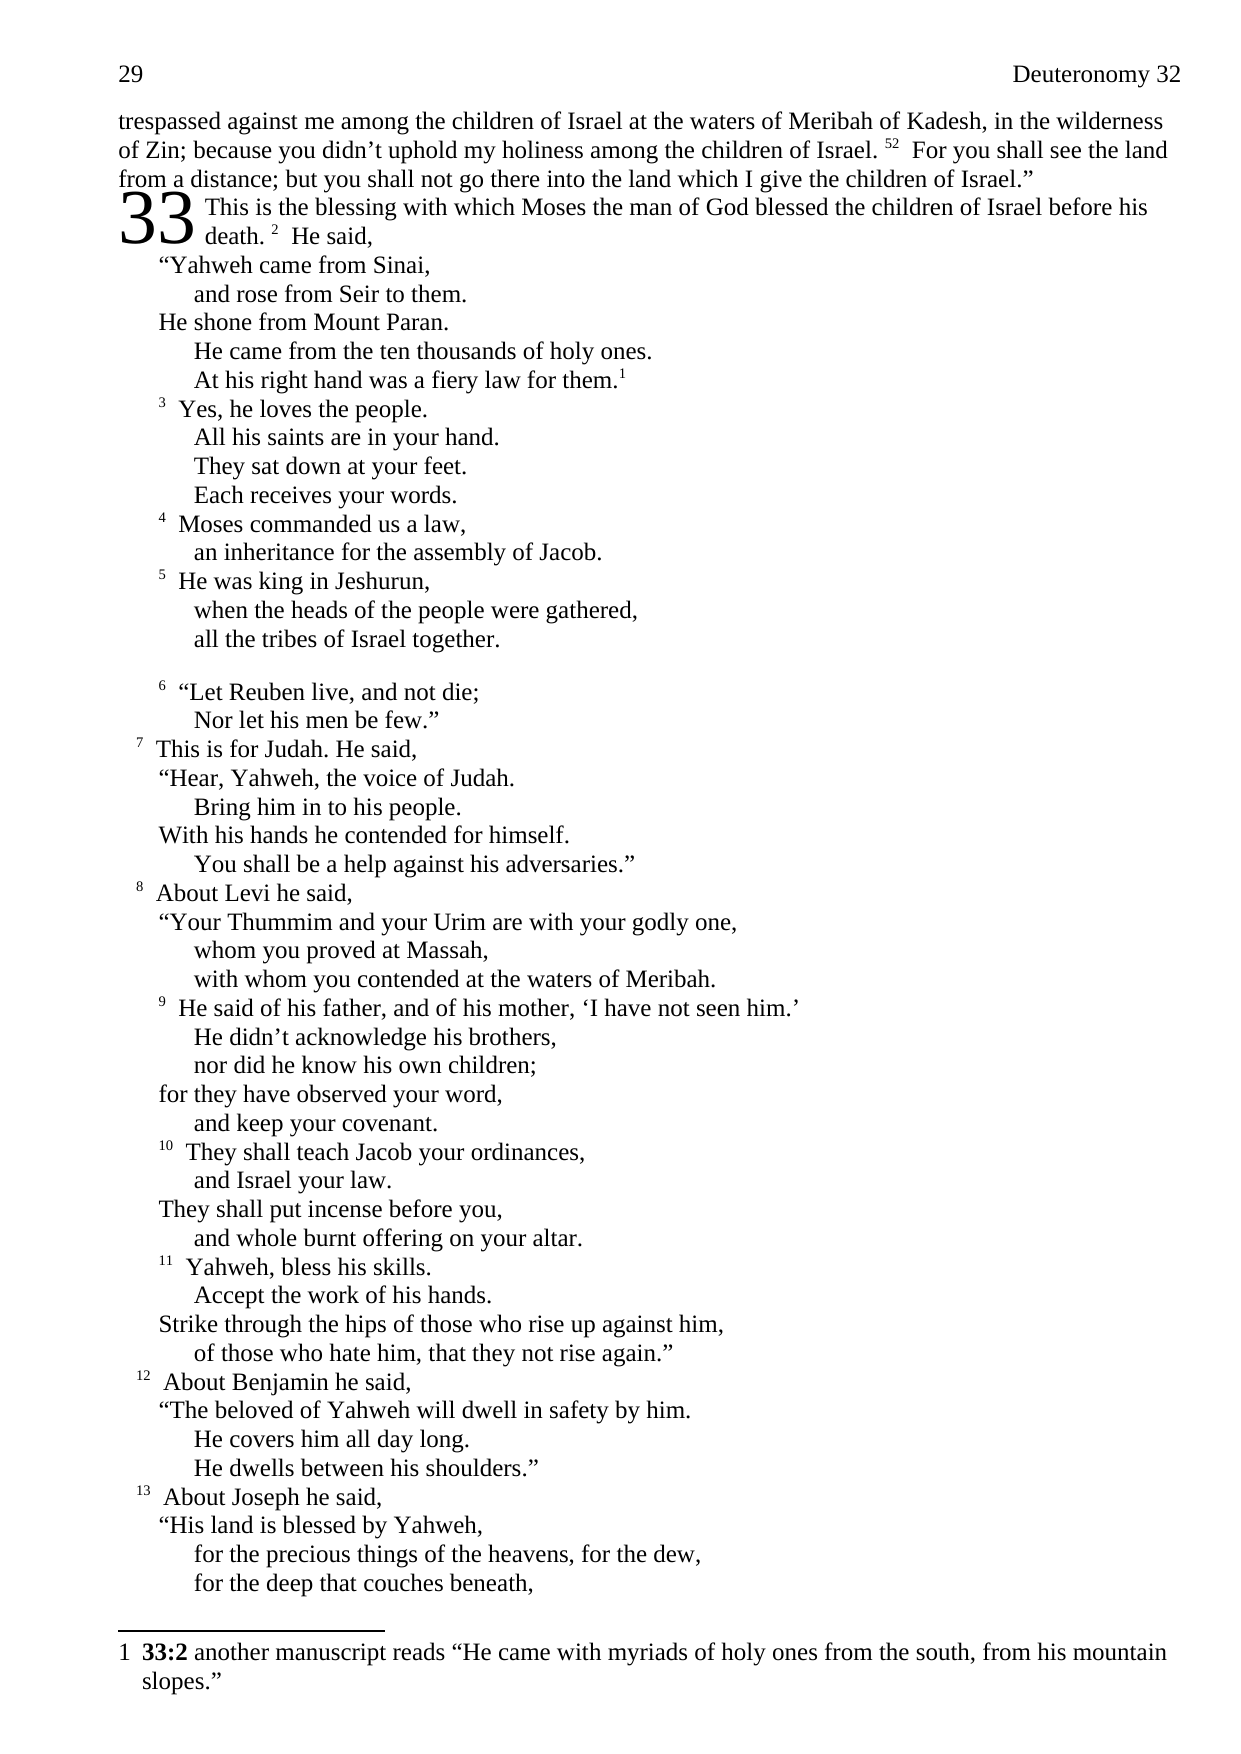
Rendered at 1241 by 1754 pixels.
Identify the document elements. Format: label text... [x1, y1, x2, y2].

text “His land is blessed by Yahweh, [158, 1510, 1181, 1539]
text He shone from Mount Paran. [158, 307, 1181, 336]
text 33This is the blessing with which Moses the man of God blessed the children of Israel before his death. 2 He said, [118, 192, 1181, 250]
text when the heads of the people were gathered, [194, 595, 1181, 624]
text At his right hand was a fiery law for them. [194, 365, 1181, 394]
text and rose from Seir to them. [194, 279, 1181, 307]
text “Your Thummim and your Urim are with your godly one, [158, 907, 1181, 935]
text whom you proved at Massah, [194, 935, 1181, 964]
text all the tribes of Israel together. [194, 624, 1181, 652]
text He covers him all day long. [194, 1424, 1181, 1453]
text “Yahweh came from Sinai, [158, 250, 1181, 279]
text and keep your covenant. [194, 1108, 1181, 1137]
text All his saints are in your hand. [194, 422, 1181, 451]
text “Hear, Yahweh, the voice of Judah. [158, 763, 1181, 792]
text 11 Yahweh, bless his skills. [158, 1252, 1181, 1280]
text He came from the ten thousands of holy ones. [194, 336, 1181, 365]
text for they have observed your word, [158, 1079, 1181, 1108]
text 13 About Joseph he said, [118, 1482, 1181, 1510]
text Accept the work of his hands. [194, 1280, 1181, 1309]
text 8 About Levi he said, [118, 878, 1181, 907]
text an inheritance for the assembly of Jacob. [194, 537, 1181, 566]
text for the deep that couches beneath, [194, 1568, 1181, 1597]
text of those who hate him, that they not rise again.” [194, 1338, 1181, 1367]
text with whom you contended at the waters of Meribah. [194, 964, 1181, 993]
text and whole burnt offering on your altar. [194, 1223, 1181, 1252]
text 7 This is for Judah. He said, [118, 734, 1181, 763]
text He didn’t acknowledge his brothers, [194, 1022, 1181, 1050]
text 12 About Benjamin he said, [118, 1367, 1181, 1395]
text You shall be a help against his adversaries.” [194, 849, 1181, 878]
text 5 He was king in Jeshurun, [158, 566, 1181, 595]
text and Israel your law. [194, 1165, 1181, 1194]
text 33:2 another manuscript reads “He came with myriads of holy ones from the south, from his mountain slopes.” [118, 1637, 1181, 1695]
text “The beloved of Yahweh will dwell in safety by him. [158, 1395, 1181, 1424]
text Bring him in to his people. [194, 792, 1181, 820]
text 9 He said of his father, and of his mother, ‘I have not seen him.’ [158, 993, 1181, 1022]
text Nor let his men be few.” [194, 705, 1181, 734]
text 4 Moses commanded us a law, [158, 509, 1181, 537]
text They shall put incense before you, [158, 1194, 1181, 1223]
text for the precious things of the heavens, for the dew, [194, 1539, 1181, 1568]
text Strike through the hips of those who rise up against him, [158, 1309, 1181, 1338]
text They sat down at your feet. [194, 451, 1181, 480]
text 6 “Let Reuben live, and not die; [158, 677, 1181, 705]
text 10 They shall teach Jacob your ordinances, [158, 1137, 1181, 1165]
text He dwells between his shoulders.” [194, 1453, 1181, 1482]
text Each receives your words. [194, 480, 1181, 509]
text With his hands he contended for himself. [158, 820, 1181, 849]
text trespassed against me among the children of Israel at the waters of Meribah of Kadesh, in the wilderness of Zin; because you didn’t uphold my holiness among the children of Israel. 52 For you shall see the land from a distance; but you shall not go there into the land which I give the children of Israel.” [118, 106, 1181, 192]
text 3 Yes, he loves the people. [158, 394, 1181, 422]
text nor did he know his own children; [194, 1050, 1181, 1079]
